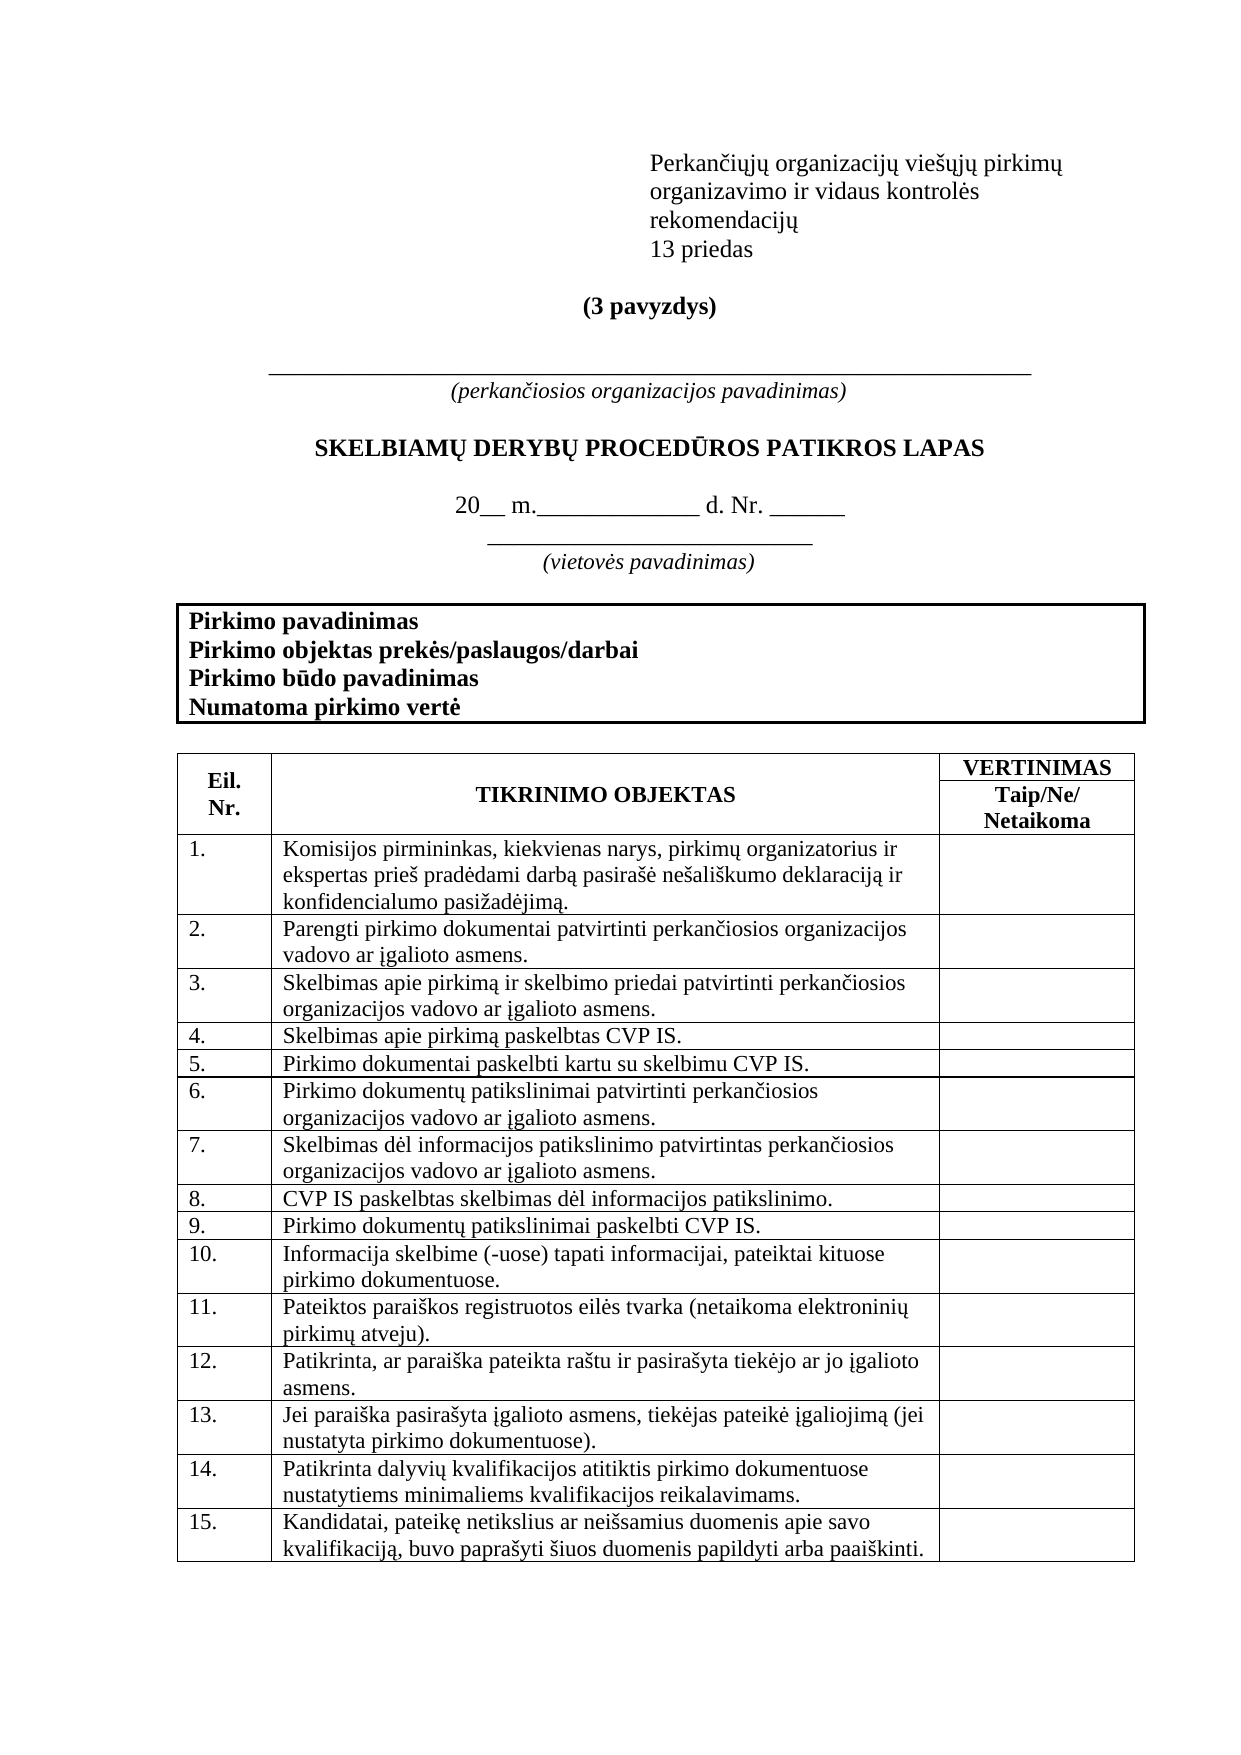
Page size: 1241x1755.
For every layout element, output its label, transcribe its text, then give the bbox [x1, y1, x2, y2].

table_header Pirkimo pavadinimas Pirkimo objektas prekės/paslaugos/darbai Pirkimo būdo pavadinimas Numatoma pirkimo vertė [179, 606, 1143, 721]
table_cell 9. [178, 1212, 271, 1239]
table_cell Patikrinta dalyvių kvalifikacijos atitiktis pirkimo dokumentuose nustatytiems minimaliems kvalifikacijos reikalavimams. [272, 1455, 939, 1507]
table_header Eil. Nr. [178, 754, 271, 834]
table_cell 3. [178, 969, 271, 1022]
table_cell [940, 835, 1134, 914]
table_cell Pirkimo dokumentų patikslinimai patvirtinti perkančiosios organizacijos vadovo ar įgalioto asmens. [272, 1078, 939, 1130]
table_cell 8. [178, 1185, 271, 1211]
table_cell 15. [178, 1509, 271, 1561]
table_cell 1. [178, 835, 271, 914]
table_cell Komisijos pirmininkas, kiekvienas narys, pirkimų organizatorius ir ekspertas prieš pradėdami darbą pasirašė nešališkumo deklaraciją ir konfidencialumo pasižadėjimą. [272, 835, 939, 914]
table_cell [940, 1023, 1134, 1049]
table_cell [940, 1509, 1134, 1561]
table_cell Kandidatai, pateikę netikslius ar neišsamius duomenis apie savo kvalifikaciją, buvo paprašyti šiuos duomenis papildyti arba paaiškinti. [272, 1509, 939, 1561]
table_cell Pateiktos paraiškos registruotos eilės tvarka (netaikoma elektroninių pirkimų atveju). [272, 1294, 939, 1346]
table_cell [940, 1185, 1134, 1211]
table_cell Skelbimas dėl informacijos patikslinimo patvirtintas perkančiosios organizacijos vadovo ar įgalioto asmens. [272, 1131, 939, 1184]
table_header VERTINIMAS [940, 754, 1134, 780]
table_cell Jei paraiška pasirašyta įgalioto asmens, tiekėjas pateikė įgaliojimą (jei nustatyta pirkimo dokumentuose). [272, 1401, 939, 1454]
table_cell Pirkimo dokumentų patikslinimai paskelbti CVP IS. [272, 1212, 939, 1239]
table_cell 13. [178, 1401, 271, 1454]
table_cell 14. [178, 1455, 271, 1507]
table_cell [940, 1050, 1134, 1076]
table_cell CVP IS paskelbtas skelbimas dėl informacijos patikslinimo. [272, 1185, 939, 1211]
table_cell [940, 969, 1134, 1022]
table_cell [940, 1212, 1134, 1239]
table_cell 5. [178, 1050, 271, 1076]
table_cell [940, 1131, 1134, 1184]
text 20__ m._____________ d. Nr. ______ [177, 490, 1122, 519]
table_cell [940, 1078, 1134, 1130]
table_cell Pirkimo dokumentai paskelbti kartu su skelbimu CVP IS. [272, 1050, 939, 1076]
text Perkančiųjų organizacijų viešųjų pirkimų [649, 148, 1122, 176]
table_cell [940, 1401, 1134, 1454]
table_cell Skelbimas apie pirkimą paskelbtas CVP IS. [272, 1023, 939, 1049]
table_cell 2. [178, 915, 271, 968]
table_cell [940, 1347, 1134, 1400]
text (3 pavyzdys) [177, 291, 1122, 320]
table_cell [940, 1455, 1134, 1507]
table_cell 6. [178, 1078, 271, 1130]
table_cell Skelbimas apie pirkimą ir skelbimo priedai patvirtinti perkančiosios organizacijos vadovo ar įgalioto asmens. [272, 969, 939, 1022]
table_cell Parengti pirkimo dokumentai patvirtinti perkančiosios organizacijos vadovo ar įgalioto asmens. [272, 915, 939, 968]
table_cell 12. [178, 1347, 271, 1400]
table_cell Taip/Ne/ Netaikoma [940, 781, 1134, 834]
text (perkančiosios organizacijos pavadinimas) [177, 378, 1122, 404]
table_cell Patikrinta, ar paraiška pateikta raštu ir pasirašyta tiekėjo ar jo įgalioto asmens. [272, 1347, 939, 1400]
table_cell 7. [178, 1131, 271, 1184]
table_cell 11. [178, 1294, 271, 1346]
text _____________________________________________________________ [177, 349, 1122, 378]
table_header TIKRINIMO OBJEKTAS [272, 754, 939, 834]
text organizavimo ir vidaus kontrolės [649, 176, 1122, 205]
table_cell [940, 1294, 1134, 1346]
table_cell Informacija skelbime (-uose) tapati informacijai, pateiktai kituose pirkimo dokumentuose. [272, 1240, 939, 1292]
text __________________________ [177, 519, 1122, 548]
text SKELBIAMŲ DERYBŲ PROCEDŪROS PATIKROS LAPAS [177, 433, 1122, 461]
text (vietovės pavadinimas) [177, 548, 1122, 574]
table_cell [940, 1240, 1134, 1292]
table_cell 10. [178, 1240, 271, 1292]
text rekomendacijų [649, 205, 1122, 234]
table_cell 4. [178, 1023, 271, 1049]
table_cell [940, 915, 1134, 968]
text 13 priedas [649, 234, 1122, 263]
